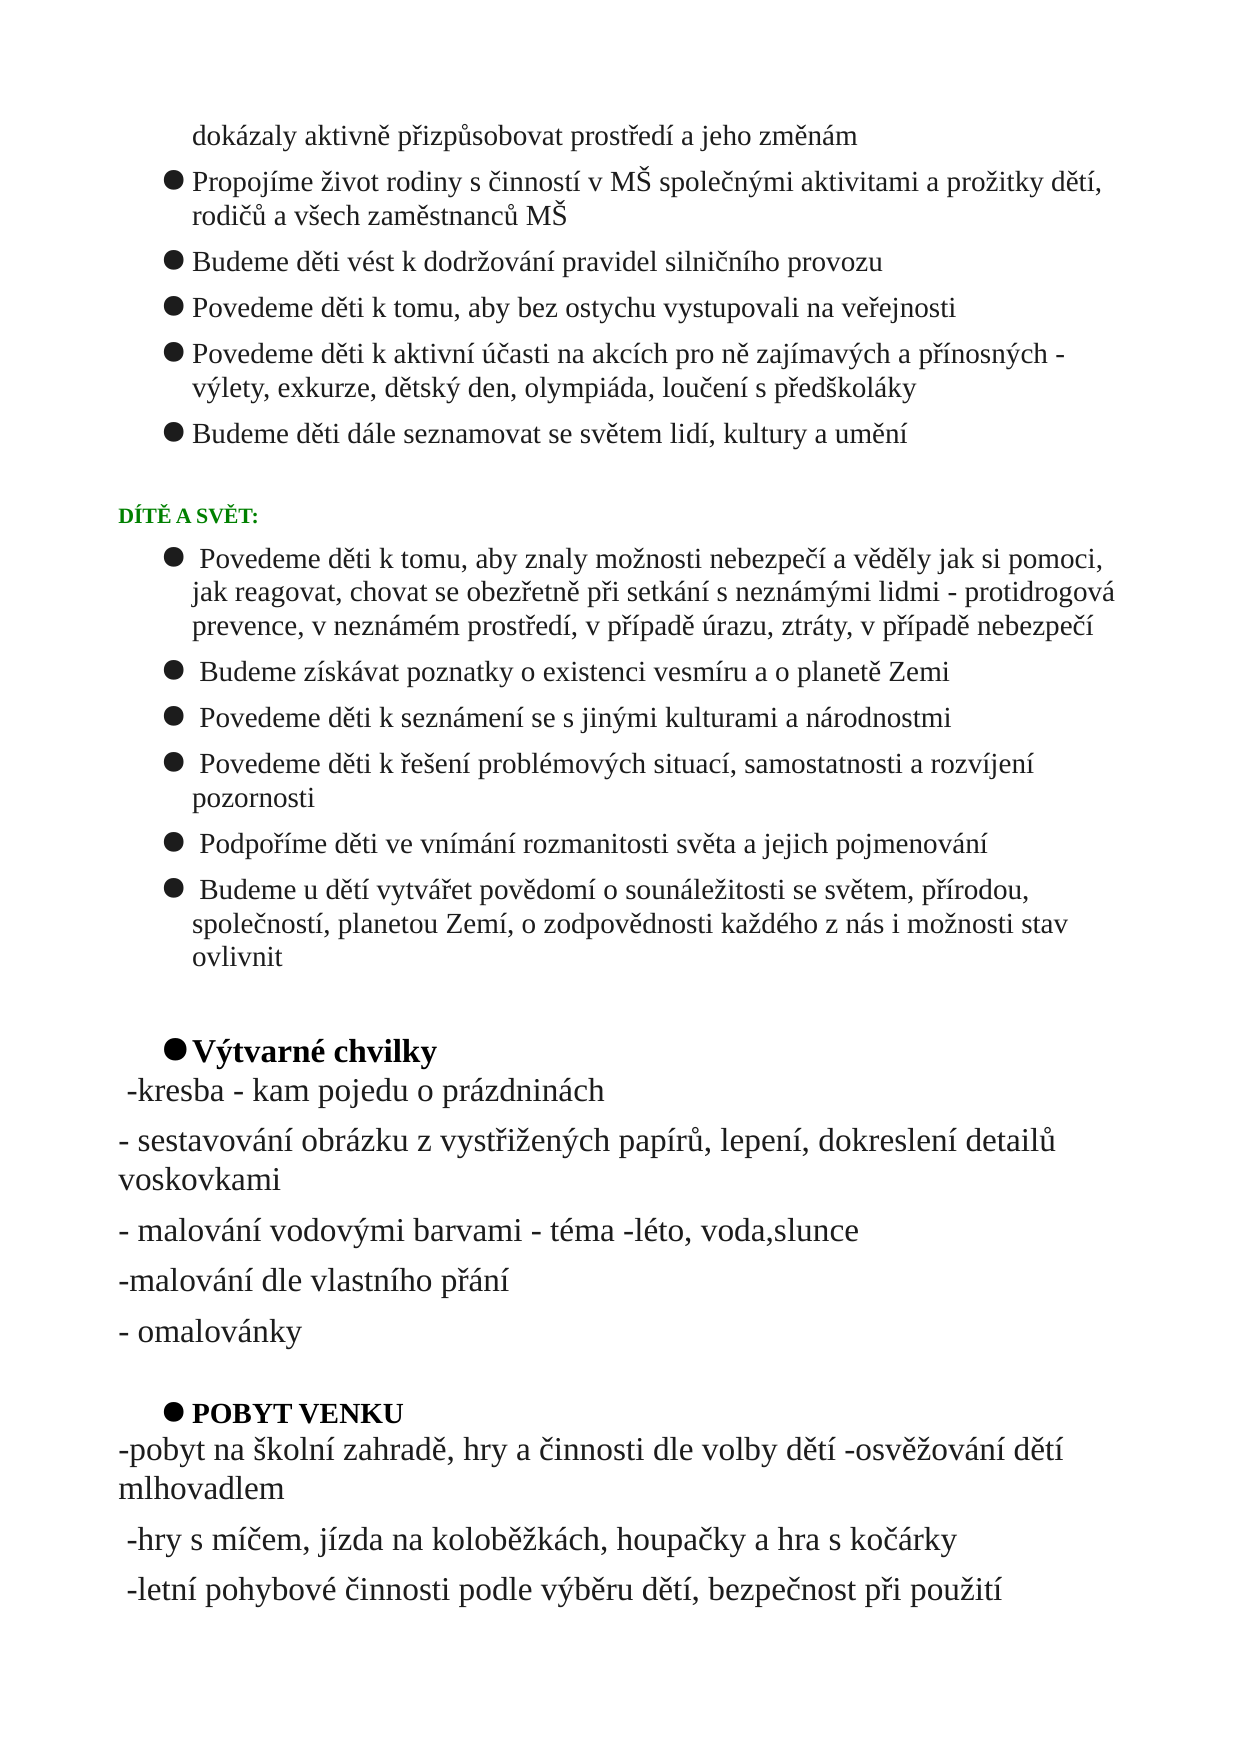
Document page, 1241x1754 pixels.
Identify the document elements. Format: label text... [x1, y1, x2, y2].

text -kresba - kam pojedu o prázdninách [118, 1070, 1122, 1108]
list Budeme děti vést k dodržování pravidel silničního provozu [162, 244, 1122, 277]
text - malování vodovými barvami - téma -léto, voda,slunce [118, 1210, 1122, 1248]
text -pobyt na školní zahradě, hry a činnosti dle volby dětí -osvěžování dětí mlhovadlem [118, 1429, 1122, 1506]
list Povedeme děti k řešení problémových situací, samostatnosti a rozvíjení pozornosti [162, 746, 1122, 814]
text -letní pohybové činnosti podle výběru dětí, bezpečnost při použití [118, 1569, 1122, 1608]
list Povedeme děti k aktivní účasti na akcích pro ně zajímavých a přínosných - výlety, exkurze, dětský den, olympiáda, loučení s předškoláky [162, 336, 1122, 403]
list Výtvarné chvilky [162, 1032, 1122, 1070]
list Budeme děti dále seznamovat se světem lidí, kultury a umění [162, 416, 1122, 449]
list Budeme získávat poznatky o existenci vesmíru a o planetě Zemi [162, 654, 1122, 688]
list Budeme u dětí vytvářet povědomí o sounáležitosti se světem, přírodou, společností, planetou Zemí, o zodpovědnosti každého z nás i možnosti stav ovlivnit [162, 872, 1122, 973]
text - sestavování obrázku z vystřižených papírů, lepení, dokreslení detailů voskovkami [118, 1121, 1122, 1197]
list Propojíme život rodiny s činností v MŠ společnými aktivitami a prožitky dětí, rodičů a všech zaměstnanců MŠ [162, 164, 1122, 231]
list POBYT VENKU [162, 1396, 1122, 1429]
text DÍTĚ A SVĚT: [118, 503, 1122, 528]
list Povedeme děti k tomu, aby bez ostychu vystupovali na veřejnosti [162, 290, 1122, 324]
list Podpoříme děti ve vnímání rozmanitosti světa a jejich pojmenování [162, 826, 1122, 860]
list Povedeme děti k seznámení se s jinými kulturami a národnostmi [162, 700, 1122, 734]
list Povedeme děti k tomu, aby znaly možnosti nebezpečí a věděly jak si pomoci, jak reagovat, chovat se obezřetně při setkání s neznámými lidmi - protidrogová prevence, v neznámém prostředí, v případě úrazu, ztráty, v případě nebezpečí [162, 541, 1122, 642]
list dokázaly aktivně přizpůsobovat prostředí a jeho změnám [162, 118, 1122, 152]
text - omalovánky [118, 1312, 1122, 1350]
text -hry s míčem, jízda na koloběžkách, houpačky a hra s kočárky [118, 1519, 1122, 1557]
text -malování dle vlastního přání [118, 1261, 1122, 1299]
